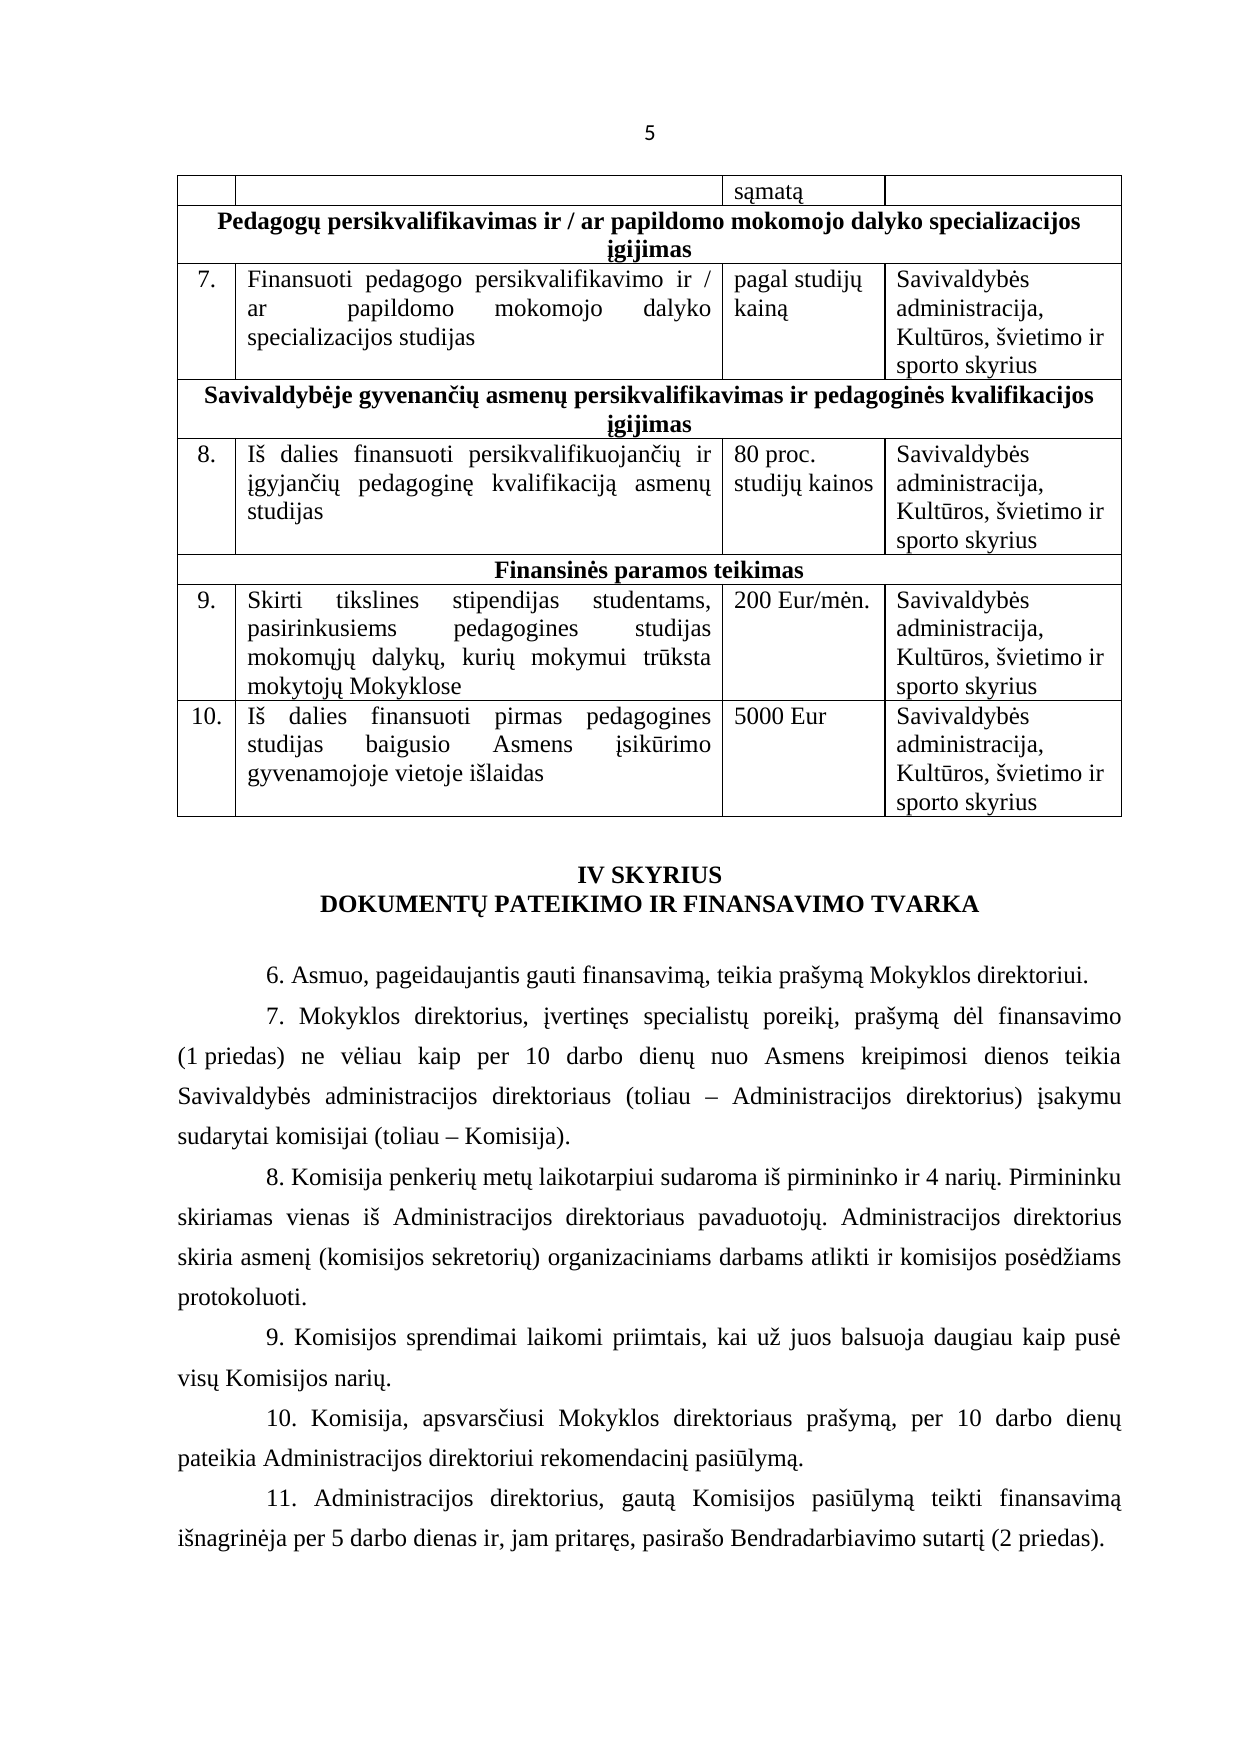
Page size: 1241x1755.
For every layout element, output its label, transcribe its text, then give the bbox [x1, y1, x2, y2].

table_cell Iš dalies finansuoti persikvalifikuojančių ir įgyjančių pedagoginę kvalifikaciją asmenų studijas [236, 439, 722, 554]
table_cell sąmatą [723, 176, 884, 205]
table_cell [178, 176, 235, 205]
table_cell Finansinės paramos teikimas [178, 555, 1121, 584]
text 9. Komisijos sprendimai laikomi priimtais, kai už juos balsuoja daugiau kaip pusė visų Komisijos narių. [177, 1322, 1122, 1391]
table_cell Pedagogų persikvalifikavimas ir / ar papildomo mokomojo dalyko specializacijos įgijimas [178, 206, 1121, 263]
table_cell 10. [178, 701, 235, 816]
text DOKUMENTŲ PATEIKIMO IR FINANSAVIMO TVARKA [177, 889, 1122, 917]
table_cell 80 proc. studijų kainos [723, 439, 884, 554]
table_cell Savivaldybės administracija, Kultūros, švietimo ir sporto skyrius [886, 264, 1121, 379]
text 6. Asmuo, pageidaujantis gauti finansavimą, teikia prašymą Mokyklos direktoriui. [177, 961, 1122, 989]
text 7. Mokyklos direktorius, įvertinęs specialistų poreikį, prašymą dėl finansavimo (1 priedas) ne vėliau kaip per 10 darbo dienų nuo Asmens kreipimosi dienos teikia Savivaldybės administracijos direktoriaus (toliau – Administracijos direktorius) įsakymu sudarytai komisijai (toliau – Komisija). [177, 1001, 1122, 1150]
table_cell Savivaldybės administracija, Kultūros, švietimo ir sporto skyrius [886, 585, 1121, 700]
table_cell Skirti tikslines stipendijas studentams, pasirinkusiems pedagogines studijas mokomųjų dalykų, kurių mokymui trūksta mokytojų Mokyklose [236, 585, 722, 700]
text 10. Komisija, apsvarsčiusi Mokyklos direktoriaus prašymą, per 10 darbo dienų pateikia Administracijos direktoriui rekomendacinį pasiūlymą. [177, 1403, 1122, 1472]
table_cell Savivaldybės administracija, Kultūros, švietimo ir sporto skyrius [886, 701, 1121, 816]
table_cell Iš dalies finansuoti pirmas pedagogines studijas baigusio Asmens įsikūrimo gyvenamojoje vietoje išlaidas [236, 701, 722, 816]
text IV SKYRIUS [177, 860, 1122, 889]
table_cell 8. [178, 439, 235, 554]
text 11. Administracijos direktorius, gautą Komisijos pasiūlymą teikti finansavimą išnagrinėja per 5 darbo dienas ir, jam pritaręs, pasirašo Bendradarbiavimo sutartį (2 priedas). [177, 1483, 1122, 1552]
table_cell Finansuoti pedagogo persikvalifikavimo ir / ar papildomo mokomojo dalyko specializacijos studijas [236, 264, 722, 379]
table_cell 9. [178, 585, 235, 700]
table_cell pagal studijų kainą [723, 264, 884, 379]
text 8. Komisija penkerių metų laikotarpiui sudaroma iš pirmininko ir 4 narių. Pirmininku skiriamas vienas iš Administracijos direktoriaus pavaduotojų. Administracijos direktorius skiria asmenį (komisijos sekretorių) organizaciniams darbams atlikti ir komisijos posėdžiams protokoluoti. [177, 1162, 1122, 1311]
table_cell Savivaldybėje gyvenančių asmenų persikvalifikavimas ir pedagoginės kvalifikacijos įgijimas [178, 380, 1121, 438]
table_cell Savivaldybės administracija, Kultūros, švietimo ir sporto skyrius [886, 439, 1121, 554]
table_cell 7. [178, 264, 235, 379]
table_cell 200 Eur/mėn. [723, 585, 884, 700]
table_cell [236, 176, 722, 205]
table_cell [886, 176, 1121, 205]
table_cell 5000 Eur [723, 701, 884, 816]
